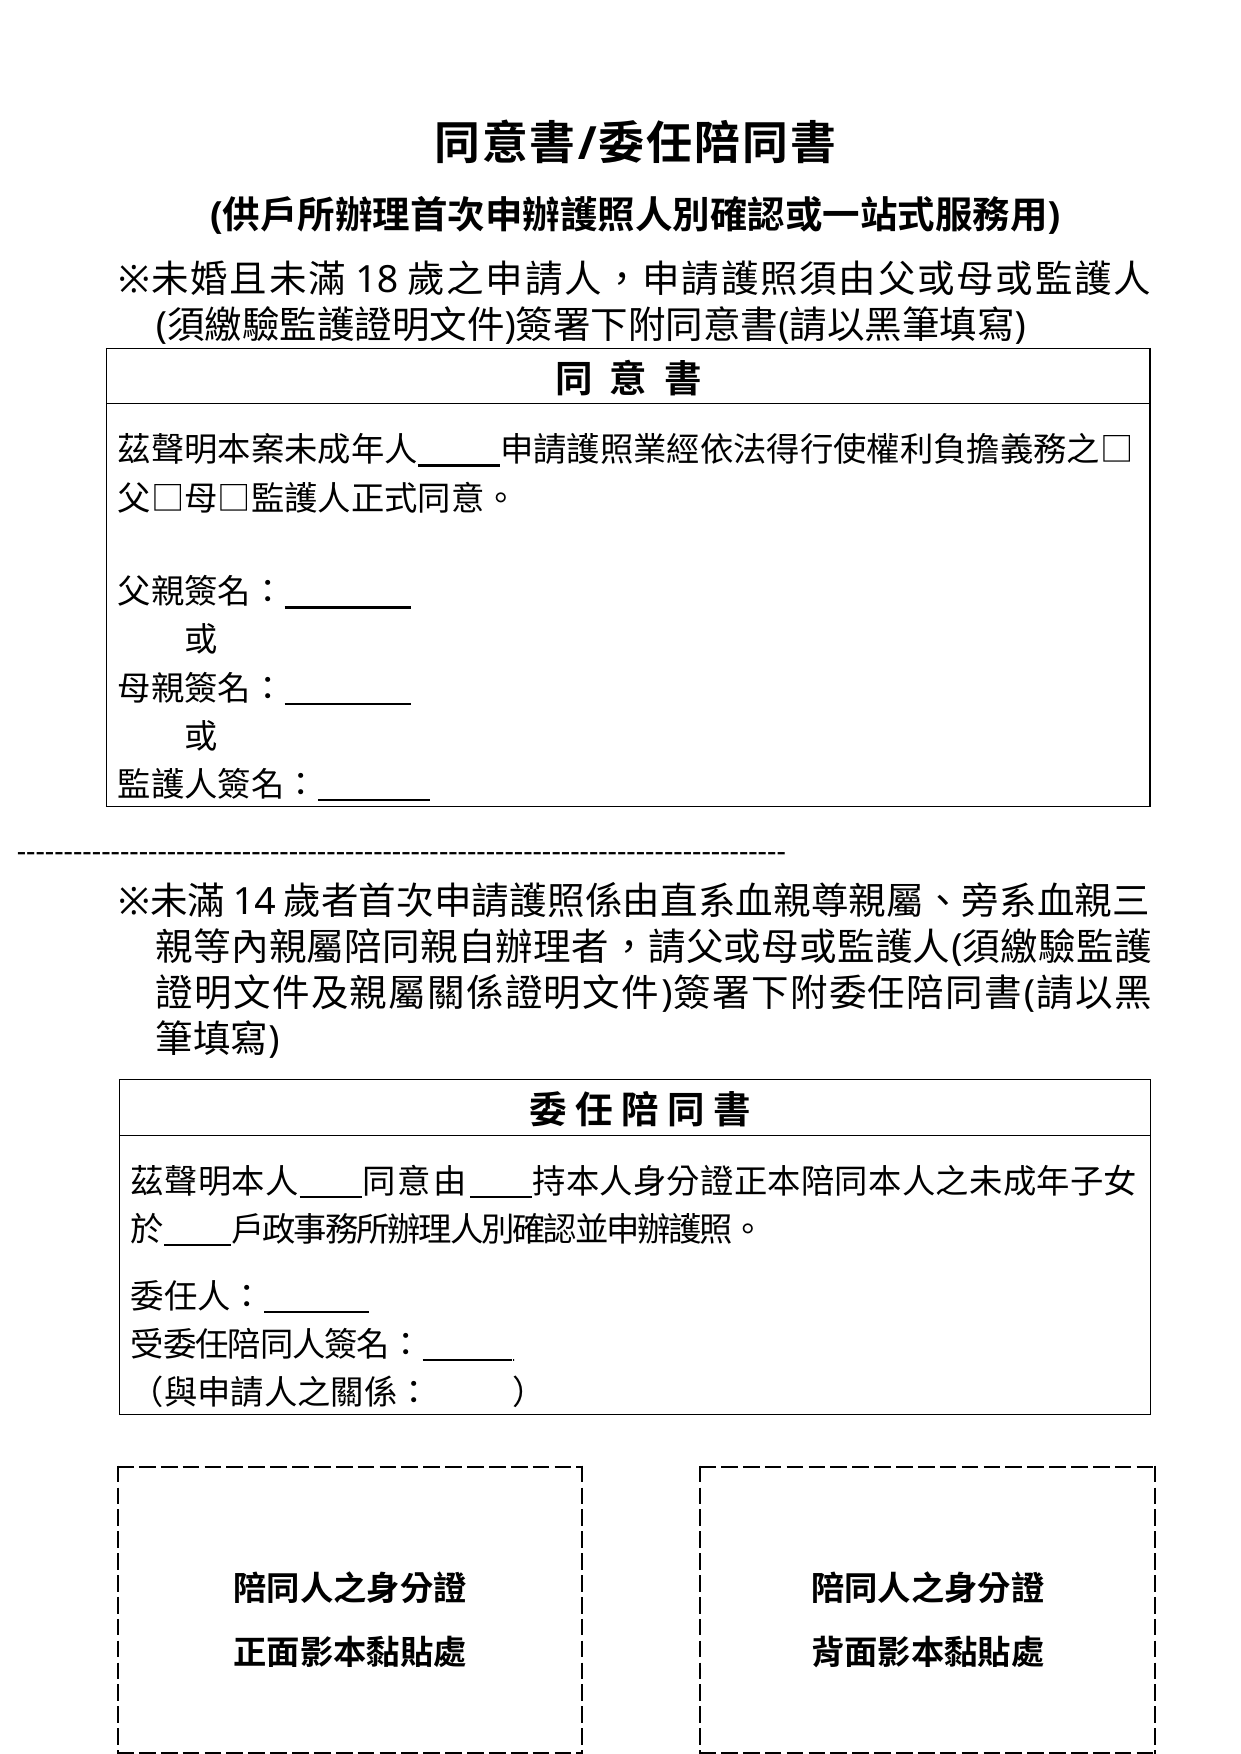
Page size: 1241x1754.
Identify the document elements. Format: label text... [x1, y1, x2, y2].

text ※未滿14歲者首次申請護照係由直系血親尊親屬、旁系血親三親等內親屬陪同親自辦理者，請父或母或監護人(須繳驗監護證明文件及親屬關係證明文件)簽署下附委任陪同書(請以黑筆填寫) [118, 878, 1152, 1061]
table_cell 茲聲明本人 同意由 持本人身分證正本陪同本人之未成年子女 於 戶政事務所辦理人別確認並申辦護照。 委任人： 受委任陪同人簽名： （與申請人之關係： ） [120, 1136, 1150, 1414]
table_header 陪同人之身分證 背面影本黏貼處 [700, 1466, 1155, 1752]
table_header 同 意 書 [107, 349, 1149, 403]
text 同意書/委任陪同書 [118, 106, 1152, 173]
table_header 陪同人之身分證 正面影本黏貼處 [118, 1466, 582, 1752]
text ※未婚且未滿18歲之申請人，申請護照須由父或母或監護人(須繳驗監護證明文件)簽署下附同意書(請以黑筆填寫) [118, 256, 1152, 348]
text ---------------------------------------------------------------------------------- [17, 841, 1224, 865]
table_cell 茲聲明本案未成年人 申請護照業經依法得行使權利負擔義務之□父□母□監護人正式同意。 父親簽名： 或 母親簽名： 或 監護人簽名： [107, 404, 1149, 806]
table_header 委 任 陪 同 書 [120, 1080, 1150, 1134]
text (供戶所辦理首次申辦護照人別確認或一站式服務用) [118, 192, 1152, 237]
